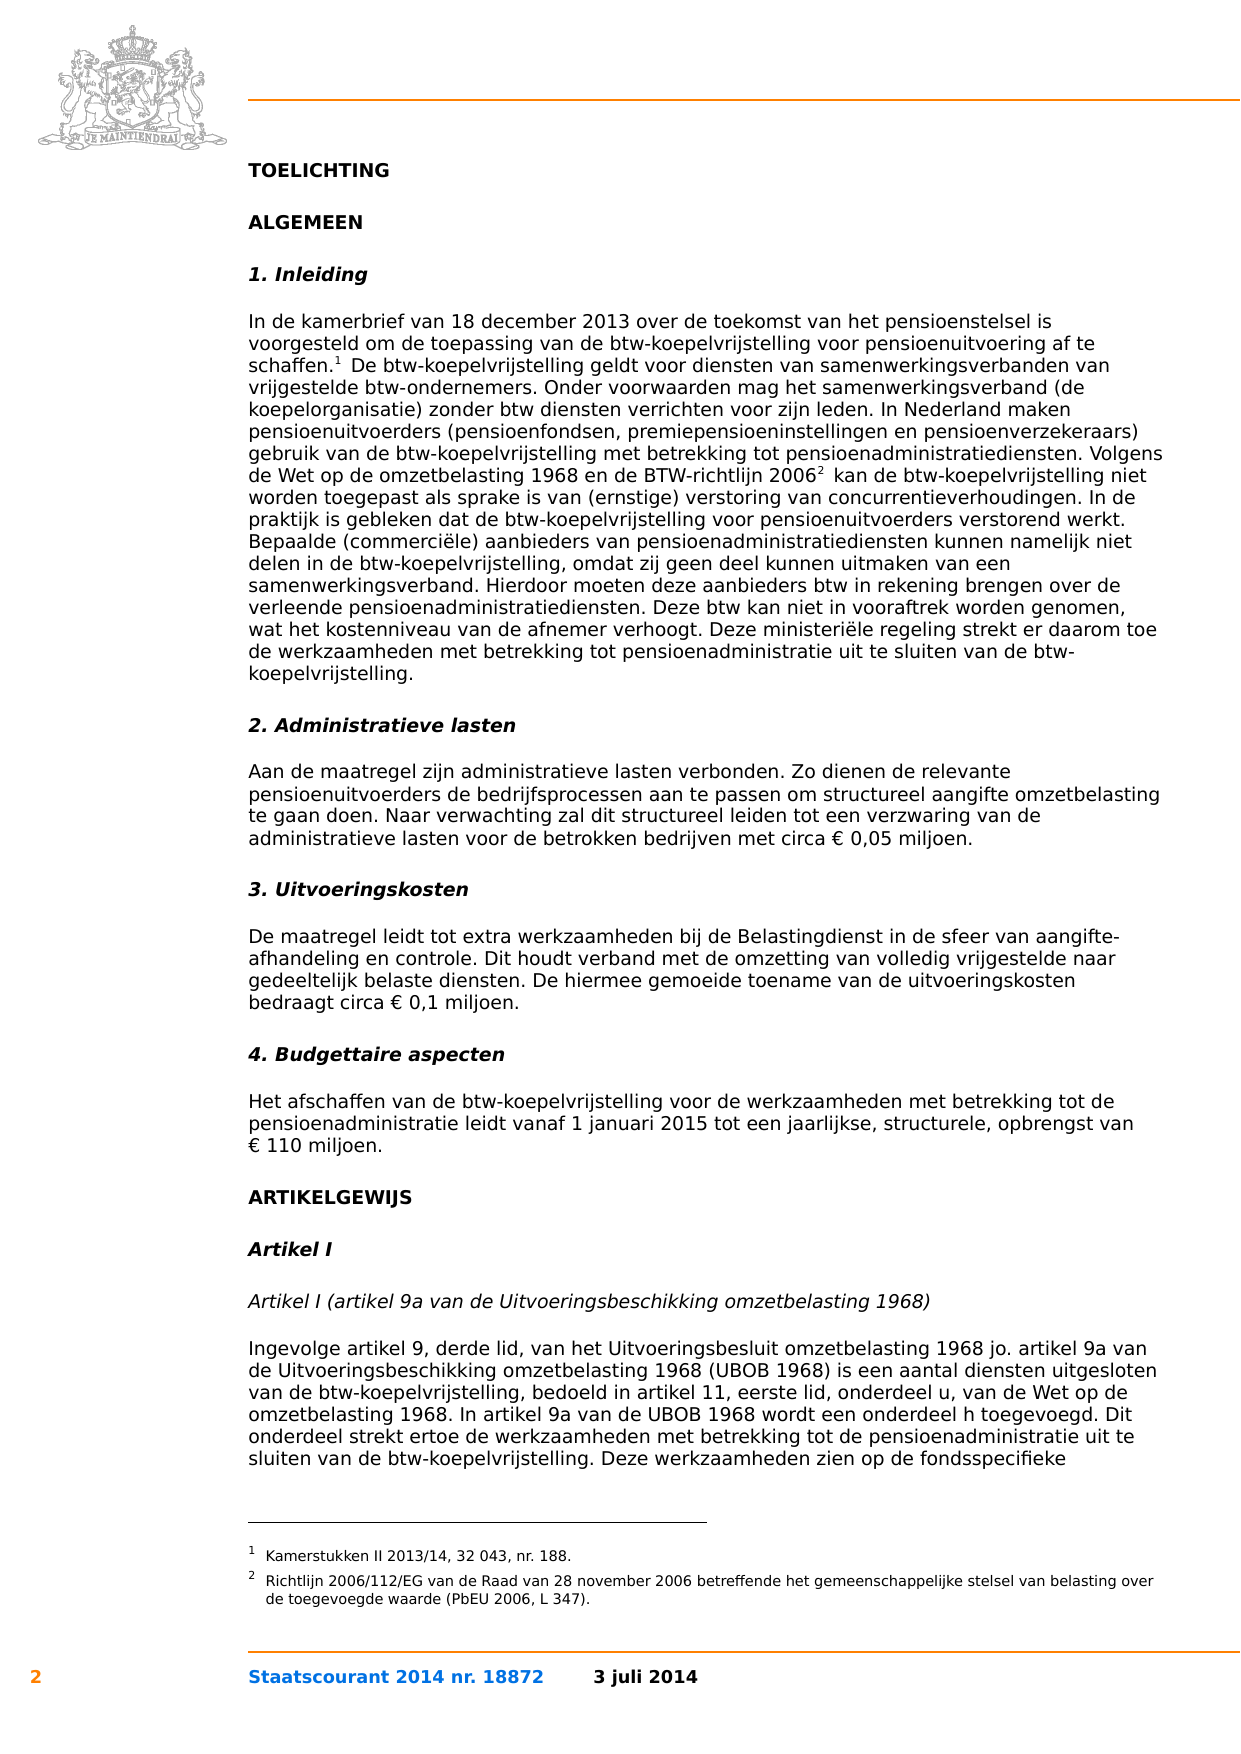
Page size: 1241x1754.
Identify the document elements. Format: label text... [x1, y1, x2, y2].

subtitle Artikel I (artikel 9a van de Uitvoeringsbeschikking omzetbelasting 1968) [248, 1291, 1163, 1313]
subtitle 1. Inleiding [248, 264, 1163, 286]
subtitle ALGEMEEN [248, 212, 1163, 234]
subtitle ARTIKELGEWIJS [248, 1187, 1163, 1209]
subtitle TOELICHTING [248, 160, 1163, 182]
text De maatregel leidt tot extra werkzaamheden bij de Belastingdienst in de sfeer van aangifte-afhandeling en controle. Dit houdt verband met de omzetting van volledig vrijgestelde naar gedeeltelijk belaste diensten. De hiermee gemoeide toename van de uitvoeringskosten bedraagt circa € 0,1 miljoen. [248, 926, 1163, 1014]
picture [38, 25, 227, 150]
text In de kamerbrief van 18 december 2013 over de toekomst van het pensioenstelsel is voorgesteld om de toepassing van de btw-koepelvrijstelling voor pensioenuitvoering af te schaffen. De btw-koepelvrijstelling geldt voor diensten van samenwerkingsverbanden van vrijgestelde btw-ondernemers. Onder voorwaarden mag het samenwerkingsverband (de koepelorganisatie) zonder btw diensten verrichten voor zijn leden. In Nederland maken pensioenuitvoerders (pensioenfondsen, premiepensioeninstellingen en pensioenverzekeraars) gebruik van de btw-koepelvrijstelling met betrekking tot pensioenadministratiediensten. Volgens de Wet op de omzetbelasting 1968 en de BTW-richtlijn 2006 kan de btw-koepelvrijstelling niet worden toegepast als sprake is van (ernstige) verstoring van concurrentieverhoudingen. In de praktijk is gebleken dat de btw-koepelvrijstelling voor pensioenuitvoerders verstorend werkt. Bepaalde (commerciële) aanbieders van pensioenadministratiediensten kunnen namelijk niet delen in de btw-koepelvrijstelling, omdat zij geen deel kunnen uitmaken van een samenwerkingsverband. Hierdoor moeten deze aanbieders btw in rekening brengen over de verleende pensioenadministratiediensten. Deze btw kan niet in vooraftrek worden genomen, wat het kostenniveau van de afnemer verhoogt. Deze ministeriële regeling strekt er daarom toe de werkzaamheden met betrekking tot pensioenadministratie uit te sluiten van de btw-koepelvrijstelling. [248, 311, 1163, 684]
subtitle 4. Budgettaire aspecten [248, 1044, 1163, 1066]
subtitle 2. Administratieve lasten [248, 714, 1163, 736]
text Aan de maatregel zijn administratieve lasten verbonden. Zo dienen de relevante pensioenuitvoerders de bedrijfsprocessen aan te passen om structureel aangifte omzetbelasting te gaan doen. Naar verwachting zal dit structureel leiden tot een verzwaring van de administratieve lasten voor de betrokken bedrijven met circa € 0,05 miljoen. [248, 761, 1163, 849]
text Kamerstukken II 2013/14, 32 043, nr. 188. [248, 1544, 1163, 1566]
text Ingevolge artikel 9, derde lid, van het Uitvoeringsbesluit omzetbelasting 1968 jo. artikel 9a van de Uitvoeringsbeschikking omzetbelasting 1968 (UBOB 1968) is een aantal diensten uitgesloten van de btw-koepelvrijstelling, bedoeld in artikel 11, eerste lid, onderdeel u, van de Wet op de omzetbelasting 1968. In artikel 9a van de UBOB 1968 wordt een onderdeel h toegevoegd. Dit onderdeel strekt ertoe de werkzaamheden met betrekking tot de pensioenadministratie uit te sluiten van de btw-koepelvrijstelling. Deze werkzaamheden zien op de fondsspecifieke [248, 1338, 1163, 1470]
subtitle 3. Uitvoeringskosten [248, 879, 1163, 901]
text Richtlijn 2006/112/EG van de Raad van 28 november 2006 betreffende het gemeenschappelijke stelsel van belasting over de toegevoegde waarde (PbEU 2006, L 347). [248, 1569, 1163, 1608]
text Het afschaffen van de btw-koepelvrijstelling voor de werkzaamheden met betrekking tot de pensioenadministratie leidt vanaf 1 januari 2015 tot een jaarlijkse, structurele, opbrengst van € 110 miljoen. [248, 1091, 1163, 1157]
subtitle Artikel I [248, 1239, 1163, 1261]
